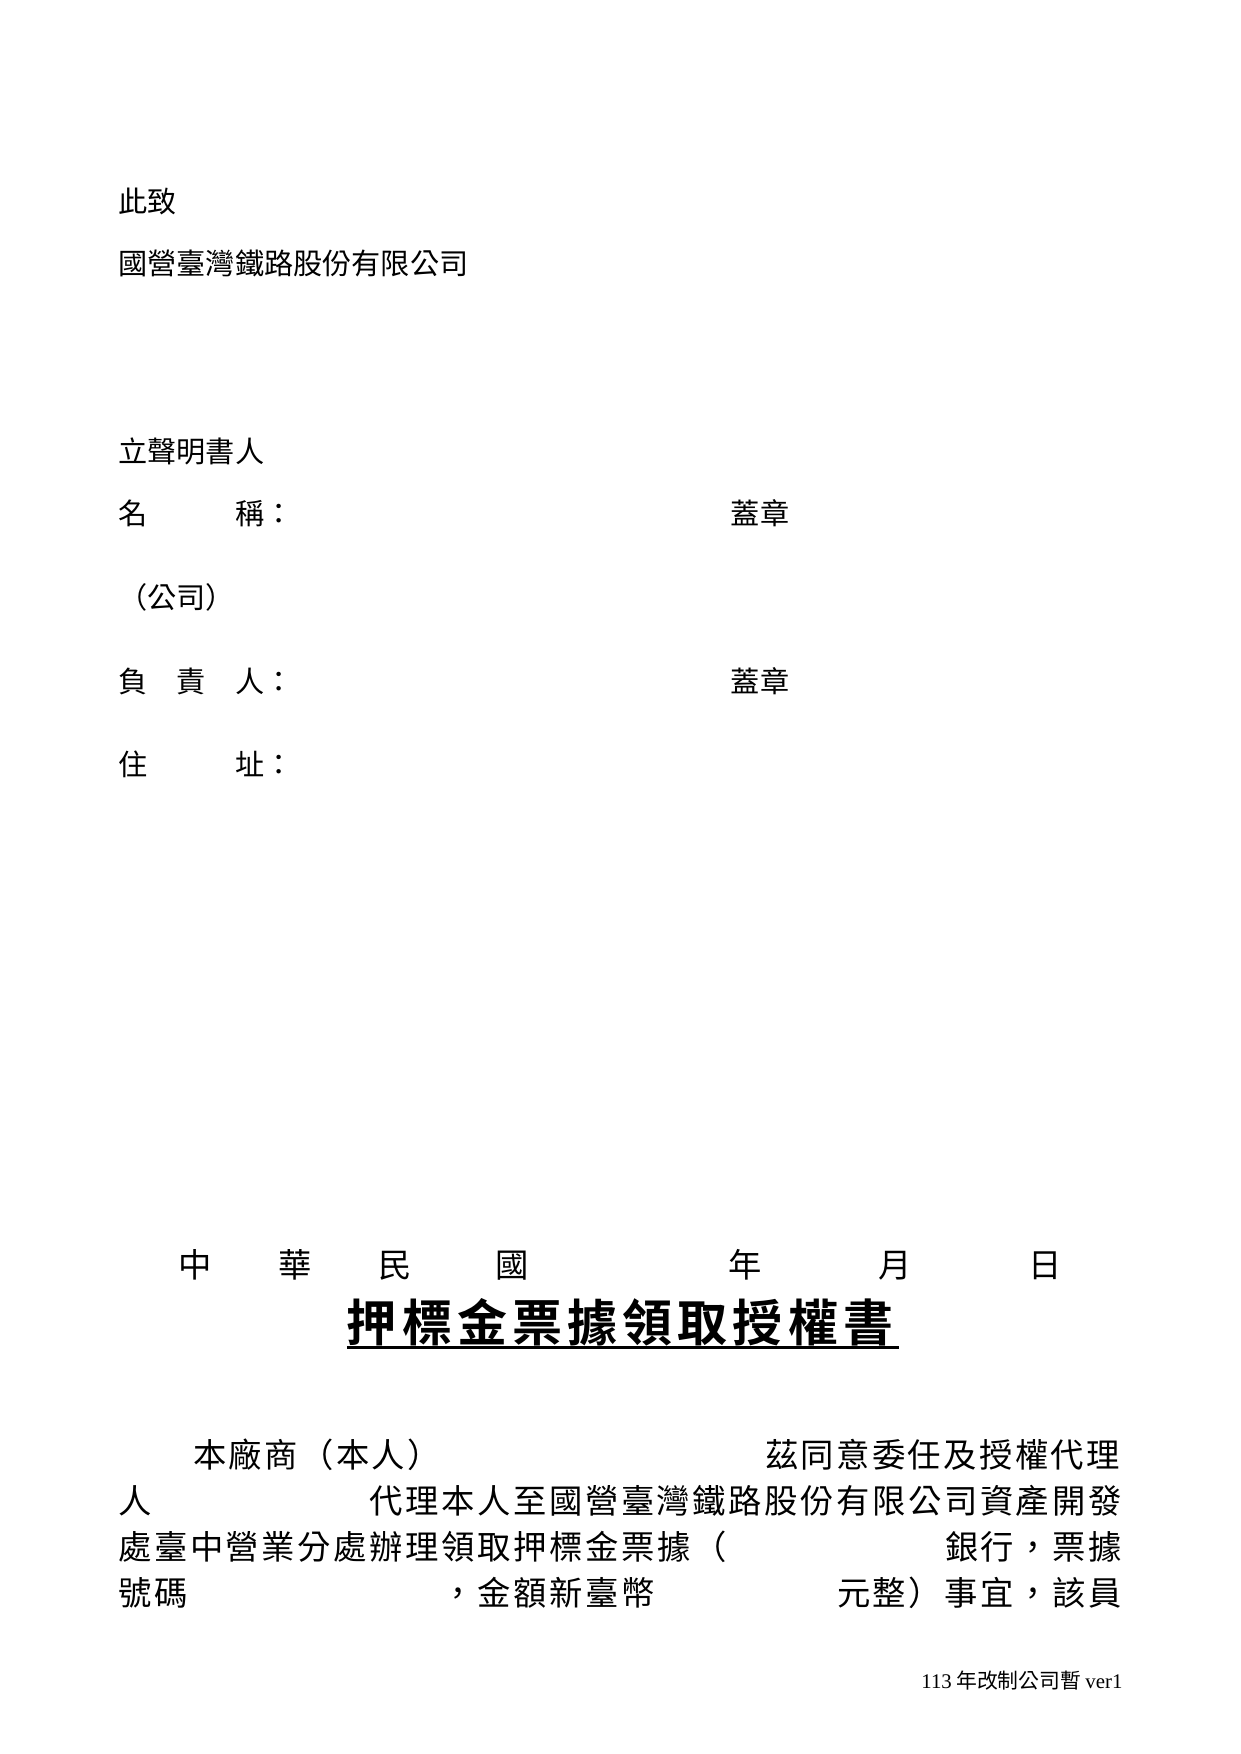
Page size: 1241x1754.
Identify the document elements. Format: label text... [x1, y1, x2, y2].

text 名 稱： 蓋章 [118, 470, 1122, 533]
text （公司） [118, 554, 1122, 617]
text 立聲明書人 [118, 408, 1122, 470]
text 本廠商（本人） 茲同意委任及授權代理人 代理本人至國營臺灣鐵路股份有限公司資產開發處臺中營業分處辦理領取押標金票據（ 銀行，票據號碼 ，金額新臺幣 元整）事宜，該員所為之相關意思表示或法律行為直接對本廠商（本人）發生效力，絕不以任何理由再向貴公司請求返還該票據或其他損害賠償，本廠商（本人）亦確認代理人之下列簽章真實無誤。 [118, 1431, 1122, 1614]
text 負 責 人： 蓋章 [118, 638, 1122, 700]
text 此致 [118, 158, 1122, 220]
text 中 華 民 國 年 月 日 [118, 1221, 1122, 1284]
text 國營臺灣鐵路股份有限公司 [118, 220, 1122, 283]
text 押標金票據領取授權書 [118, 1284, 1122, 1356]
text 住 址： [118, 721, 1122, 784]
